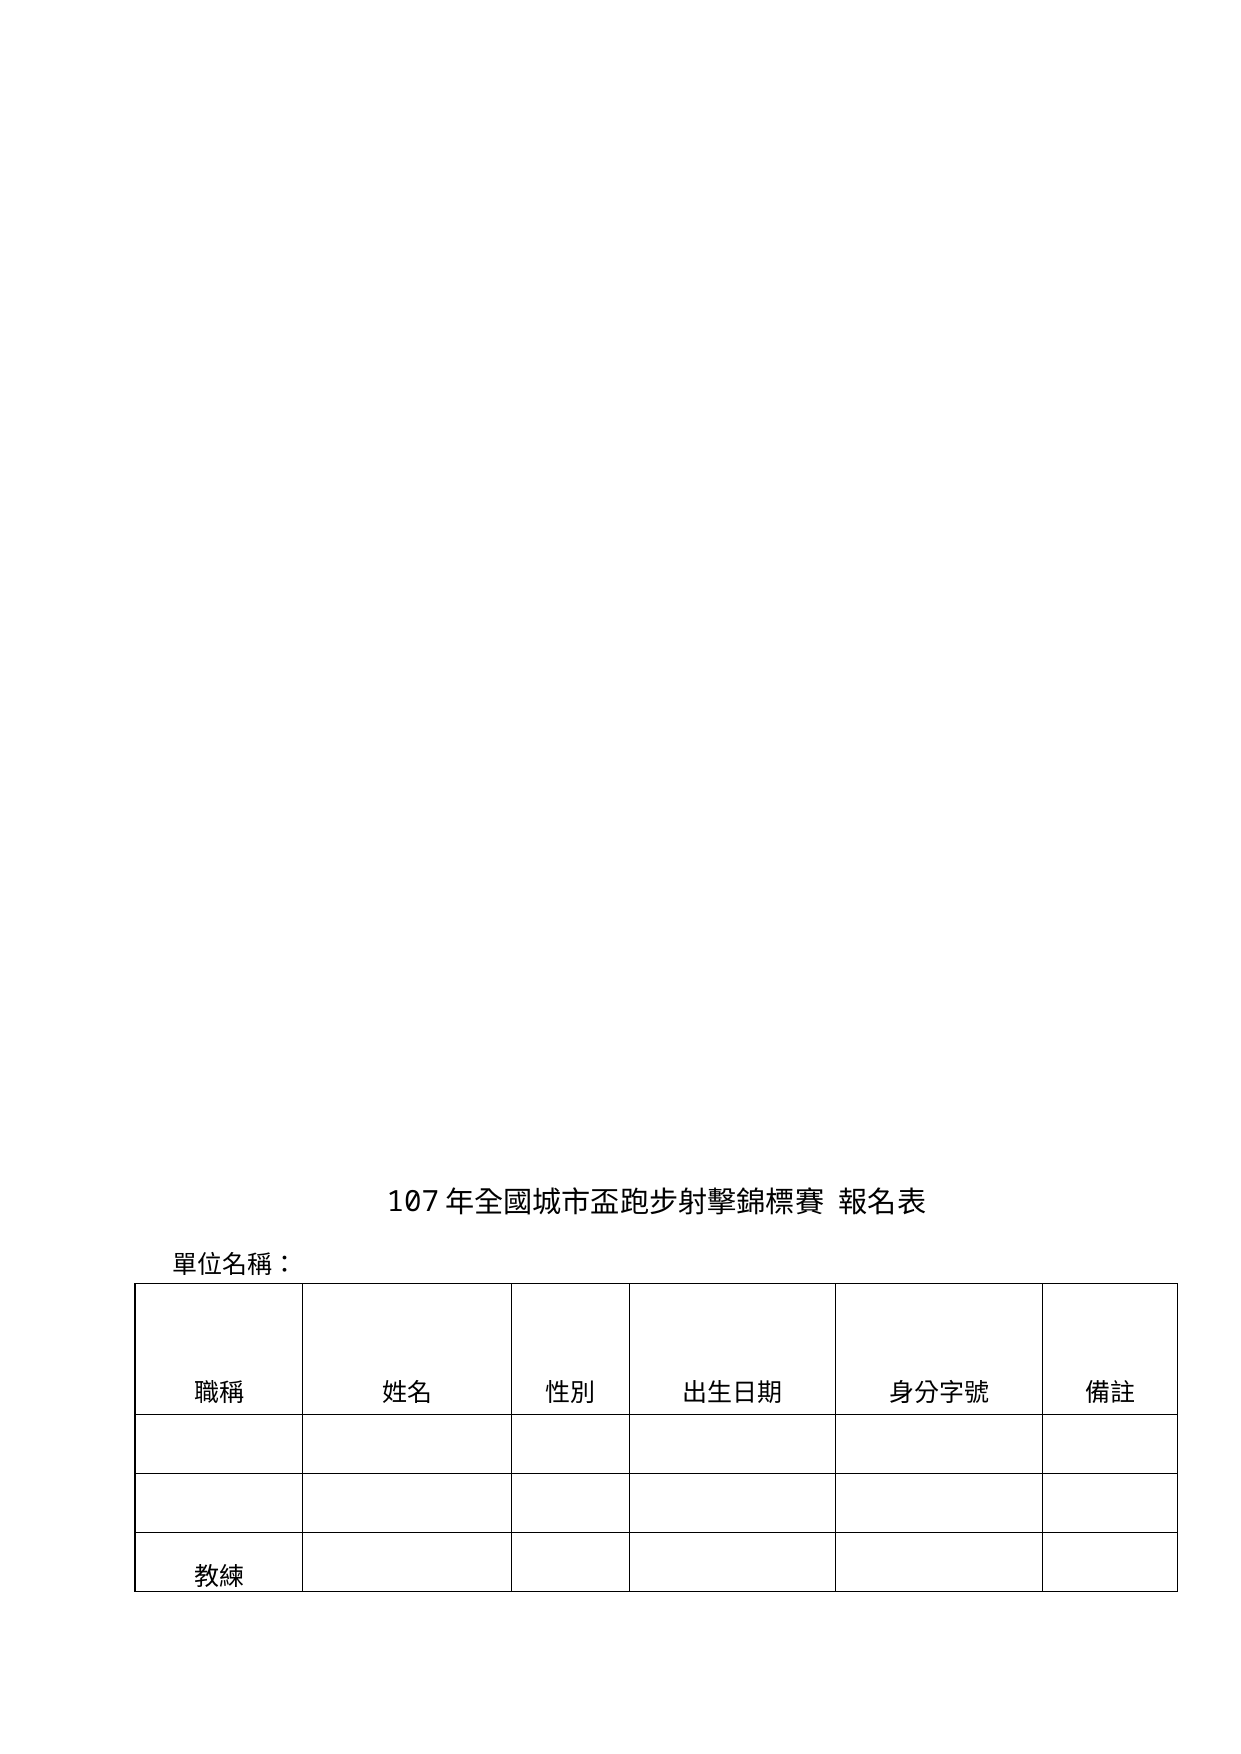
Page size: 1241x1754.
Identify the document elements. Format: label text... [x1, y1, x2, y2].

table_cell [836, 1533, 1042, 1591]
table_header 職稱 [136, 1284, 302, 1414]
table_header 身分字號 (限選手保險用請確實填寫) [836, 1284, 1042, 1414]
table_header 出生日期 [630, 1284, 835, 1414]
table_cell 教練 [136, 1533, 302, 1591]
table_cell [630, 1533, 835, 1591]
table_cell [1043, 1474, 1177, 1532]
table_cell 領隊 [136, 1415, 302, 1473]
text 107年全國城市盃跑步射擊錦標賽 報名表 [112, 1158, 1200, 1221]
table_cell [303, 1474, 511, 1532]
text 單位名稱： [112, 1221, 1200, 1283]
table_header 備註 [1043, 1284, 1177, 1414]
table_cell [512, 1415, 629, 1473]
table_cell [836, 1474, 1042, 1532]
table_cell 管理 [136, 1474, 302, 1532]
table_cell [630, 1415, 835, 1473]
table_cell [512, 1474, 629, 1532]
table_cell [303, 1415, 511, 1473]
table_header 性別 [512, 1284, 629, 1414]
table_cell [1043, 1533, 1177, 1591]
table_cell [1043, 1415, 1177, 1473]
table_cell [512, 1533, 629, 1591]
table_cell [836, 1415, 1042, 1473]
table_header 姓名 [303, 1284, 511, 1414]
table_cell [303, 1533, 511, 1591]
table_cell [630, 1474, 835, 1532]
